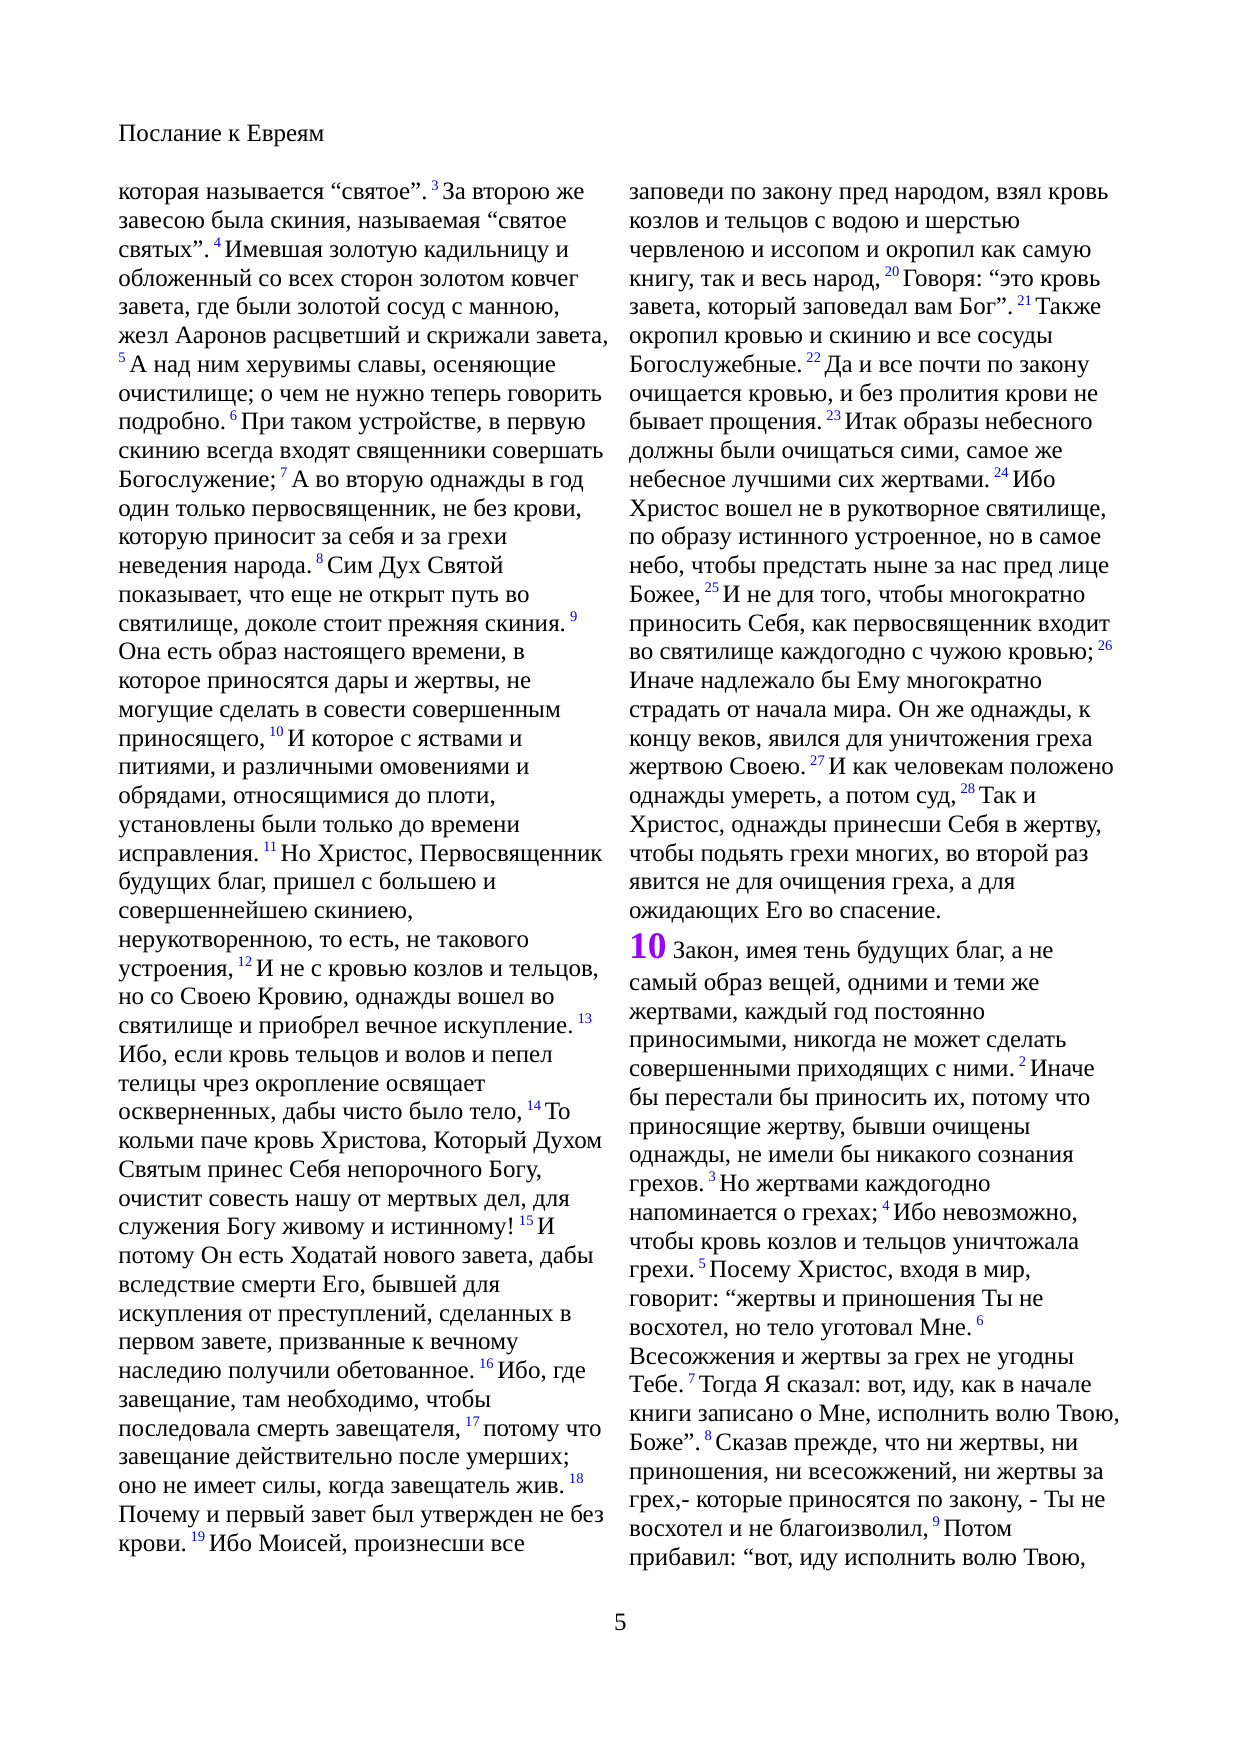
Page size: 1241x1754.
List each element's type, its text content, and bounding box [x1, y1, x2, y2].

text которая называется “святое”. 3 За второю же завесою была скиния, называемая “святое святых”. 4 Имевшая золотую кадильницу и обложенный со всех сторон золотом ковчег завета, где были золотой сосуд с манною, жезл Ааронов расцветший и скрижали завета, 5 А над ним херувимы славы, осеняющие очистилище; о чем не нужно теперь говорить подробно. 6 При таком устройстве, в первую скинию всегда входят священники совершать Богослужение; 7 А во вторую однажды в год один только первосвященник, не без крови, которую приносит за себя и за грехи неведения народа. 8 Сим Дух Святой показывает, что еще не открыт путь во святилище, доколе стоит прежняя скиния. 9 Она есть образ настоящего времени, в которое приносятся дары и жертвы, не могущие сделать в совести совершенным приносящего, 10 И которое с яствами и питиями, и различными омовениями и обрядами, относящимися до плоти, установлены были только до времени исправления. 11 Но Христос, Первосвященник будущих благ, пришел с большею и совершеннейшею скиниею, нерукотворенною, то есть, не такового устроения, 12 И не с кровью козлов и тельцов, но со Своею Кровию, однажды вошел во святилище и приобрел вечное искупление. 13 Ибо, если кровь тельцов и волов и пепел телицы чрез окропление освящает оскверненных, дабы чисто было тело, 14 То кольми паче кровь Христова, Который Духом Святым принес Себя непорочного Богу, очистит совесть нашу от мертвых дел, для служения Богу живому и истинному! 15 И потому Он есть Ходатай нового завета, дабы вследствие смерти Его, бывшей для искупления от преступлений, сделанных в первом завете, призванные к вечному наследию получили обетованное. 16 Ибо, где завещание, там необходимо, чтобы последовала смерть завещателя, 17 потому что завещание действительно после умерших; оно не имеет силы, когда завещатель жив. 18 Почему и первый завет был утвержден не без крови. 19 Ибо Моисей, произнесши все [118, 176, 611, 1556]
text 10 Закон, имея тень будущих благ, а не самый образ вещей, одними и теми же жертвами, каждый год постоянно приносимыми, никогда не может сделать совершенными приходящих с ними. 2 Иначе бы перестали бы приносить их, потому что приносящие жертву, бывши очищены однажды, не имели бы никакого сознания грехов. 3 Но жертвами каждогодно напоминается о грехах; 4 Ибо невозможно, чтобы кровь козлов и тельцов уничтожала грехи. 5 Посему Христос, входя в мир, говорит: “жертвы и приношения Ты не восхотел, но тело уготовал Мне. 6 Всесожжения и жертвы за грех не угодны Тебе. 7 Тогда Я сказал: вот, иду, как в начале книги записано о Мне, исполнить волю Твою, Боже”. 8 Сказав прежде, что ни жертвы, ни приношения, ни всесожжений, ни жертвы за грех,- которые приносятся по закону, - Ты не восхотел и не благоизволил, 9 Потом прибавил: “вот, иду исполнить волю Твою, [629, 924, 1122, 1571]
text заповеди по закону пред народом, взял кровь козлов и тельцов с водою и шерстью червленою и иссопом и окропил как самую книгу, так и весь народ, 20 Говоря: “это кровь завета, который заповедал вам Бог”. 21 Также окропил кровью и скинию и все сосуды Богослужебные. 22 Да и все почти по закону очищается кровью, и без пролития крови не бывает прощения. 23 Итак образы небесного должны были очищаться сими, самое же небесное лучшими сих жертвами. 24 Ибо Христос вошел не в рукотворное святилище, по образу истинного устроенное, но в самое небо, чтобы предстать ныне за нас пред лице Божее, 25 И не для того, чтобы многократно приносить Себя, как первосвященник входит во святилище каждогодно с чужою кровью; 26 Иначе надлежало бы Ему многократно страдать от начала мира. Он же однажды, к концу веков, явился для уничтожения греха жертвою Своею. 27 И как человекам положено однажды умереть, а потом суд, 28 Так и Христос, однажды принесши Себя в жертву, чтобы подьять грехи многих, во второй раз явится не для очищения греха, а для ожидающих Его во спасение. [629, 176, 1122, 924]
